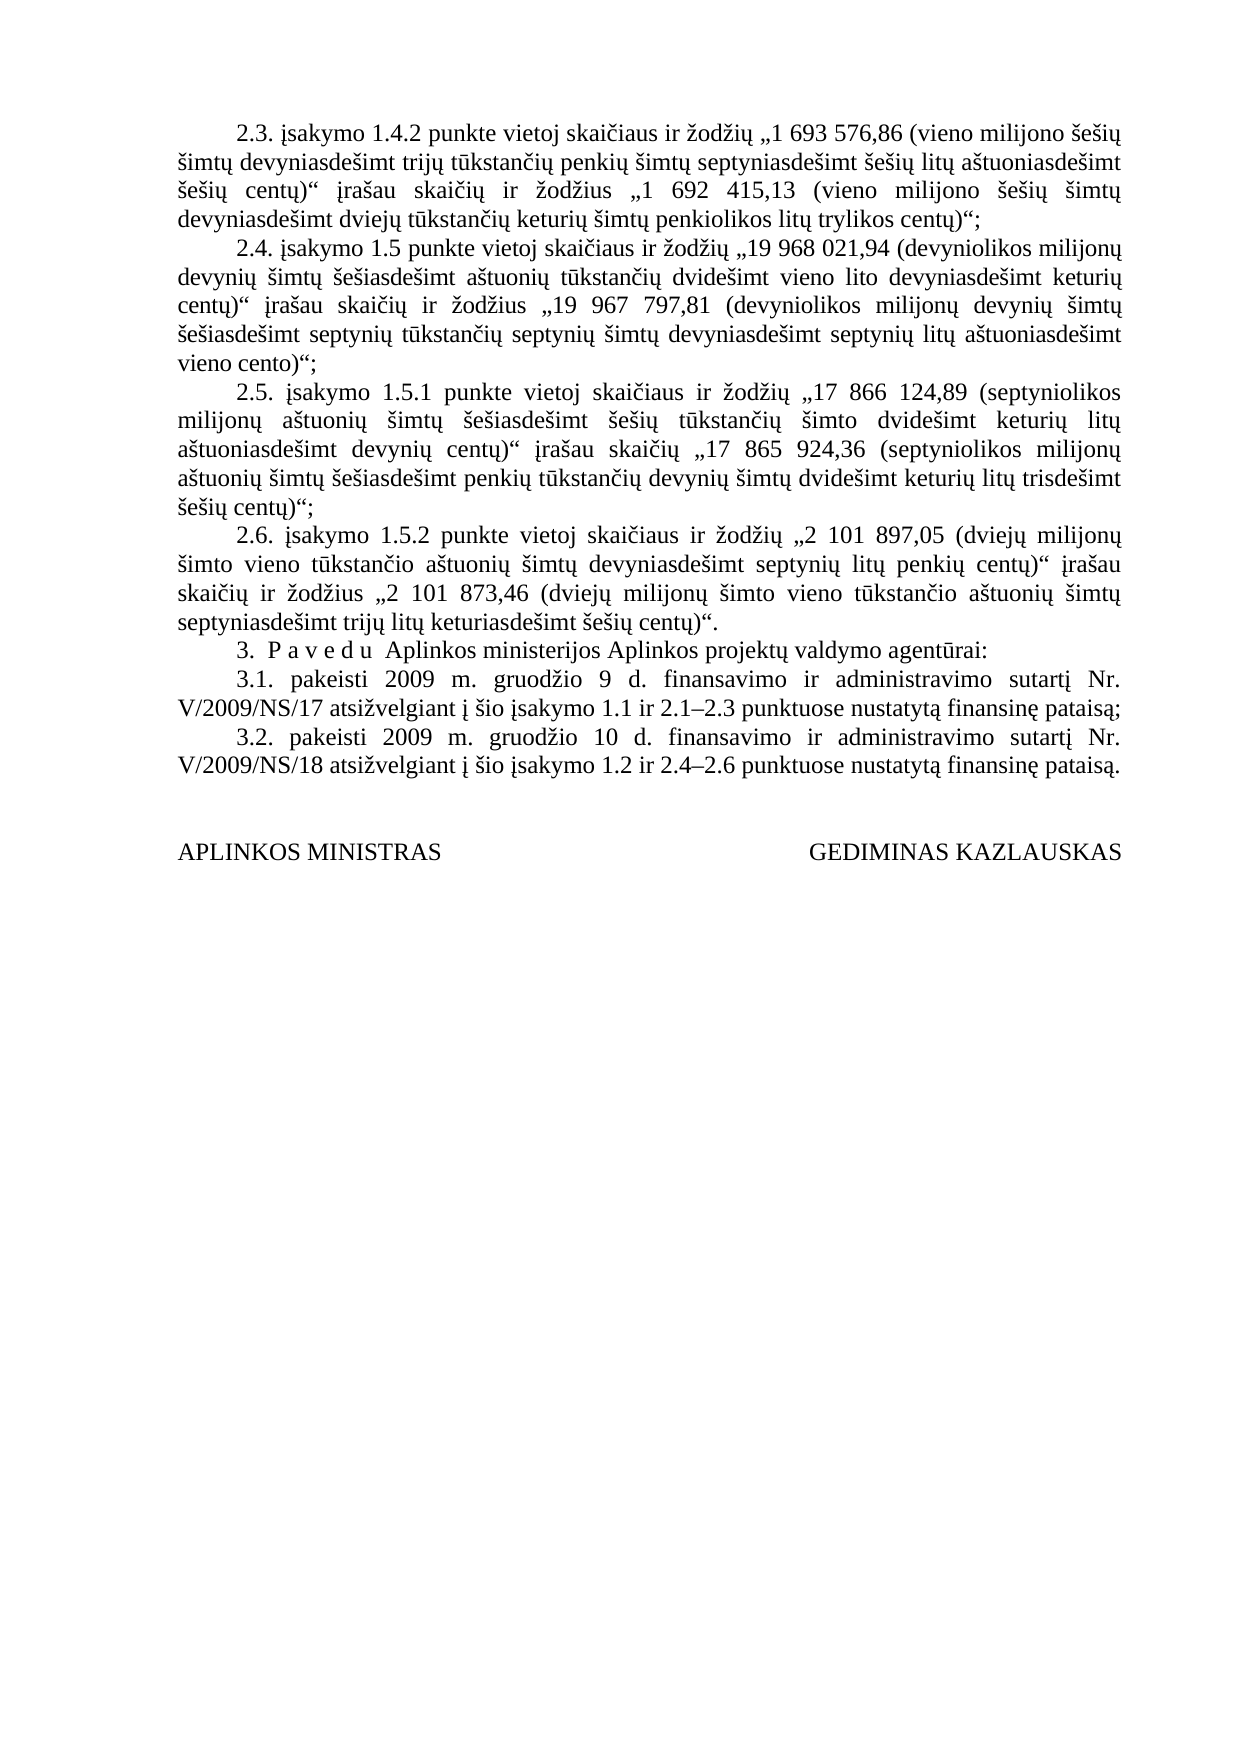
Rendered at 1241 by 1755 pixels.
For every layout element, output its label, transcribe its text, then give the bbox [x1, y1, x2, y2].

text 3.1. pakeisti 2009 m. gruodžio 9 d. finansavimo ir administravimo sutartį Nr. V/2009/NS/17 atsižvelgiant į šio įsakymo 1.1 ir 2.1–2.3 punktuose nustatytą finansinę pataisą; [177, 664, 1122, 722]
text 3. P a v e d u Aplinkos ministerijos Aplinkos projektų valdymo agentūrai: [177, 636, 1122, 664]
text 2.4. įsakymo 1.5 punkte vietoj skaičiaus ir žodžių „19 968 021,94 (devyniolikos milijonų devynių šimtų šešiasdešimt aštuonių tūkstančių dvidešimt vieno lito devyniasdešimt keturių centų)“ įrašau skaičių ir žodžius „19 967 797,81 (devyniolikos milijonų devynių šimtų šešiasdešimt septynių tūkstančių septynių šimtų devyniasdešimt septynių litų aštuoniasdešimt vieno cento)“; [177, 233, 1122, 377]
text 2.3. įsakymo 1.4.2 punkte vietoj skaičiaus ir žodžių „1 693 576,86 (vieno milijono šešių šimtų devyniasdešimt trijų tūkstančių penkių šimtų septyniasdešimt šešių litų aštuoniasdešimt šešių centų)“ įrašau skaičių ir žodžius „1 692 415,13 (vieno milijono šešių šimtų devyniasdešimt dviejų tūkstančių keturių šimtų penkiolikos litų trylikos centų)“; [177, 118, 1122, 233]
text 3.2. pakeisti 2009 m. gruodžio 10 d. finansavimo ir administravimo sutartį Nr. V/2009/NS/18 atsižvelgiant į šio įsakymo 1.2 ir 2.4–2.6 punktuose nustatytą finansinę pataisą. [177, 722, 1122, 779]
text 2.6. įsakymo 1.5.2 punkte vietoj skaičiaus ir žodžių „2 101 897,05 (dviejų milijonų šimto vieno tūkstančio aštuonių šimtų devyniasdešimt septynių litų penkių centų)“ įrašau skaičių ir žodžius „2 101 873,46 (dviejų milijonų šimto vieno tūkstančio aštuonių šimtų septyniasdešimt trijų litų keturiasdešimt šešių centų)“. [177, 521, 1122, 636]
text Aplinkos ministras Gediminas Kazlauskas [177, 837, 1122, 866]
text 2.5. įsakymo 1.5.1 punkte vietoj skaičiaus ir žodžių „17 866 124,89 (septyniolikos milijonų aštuonių šimtų šešiasdešimt šešių tūkstančių šimto dvidešimt keturių litų aštuoniasdešimt devynių centų)“ įrašau skaičių „17 865 924,36 (septyniolikos milijonų aštuonių šimtų šešiasdešimt penkių tūkstančių devynių šimtų dvidešimt keturių litų trisdešimt šešių centų)“; [177, 377, 1122, 521]
